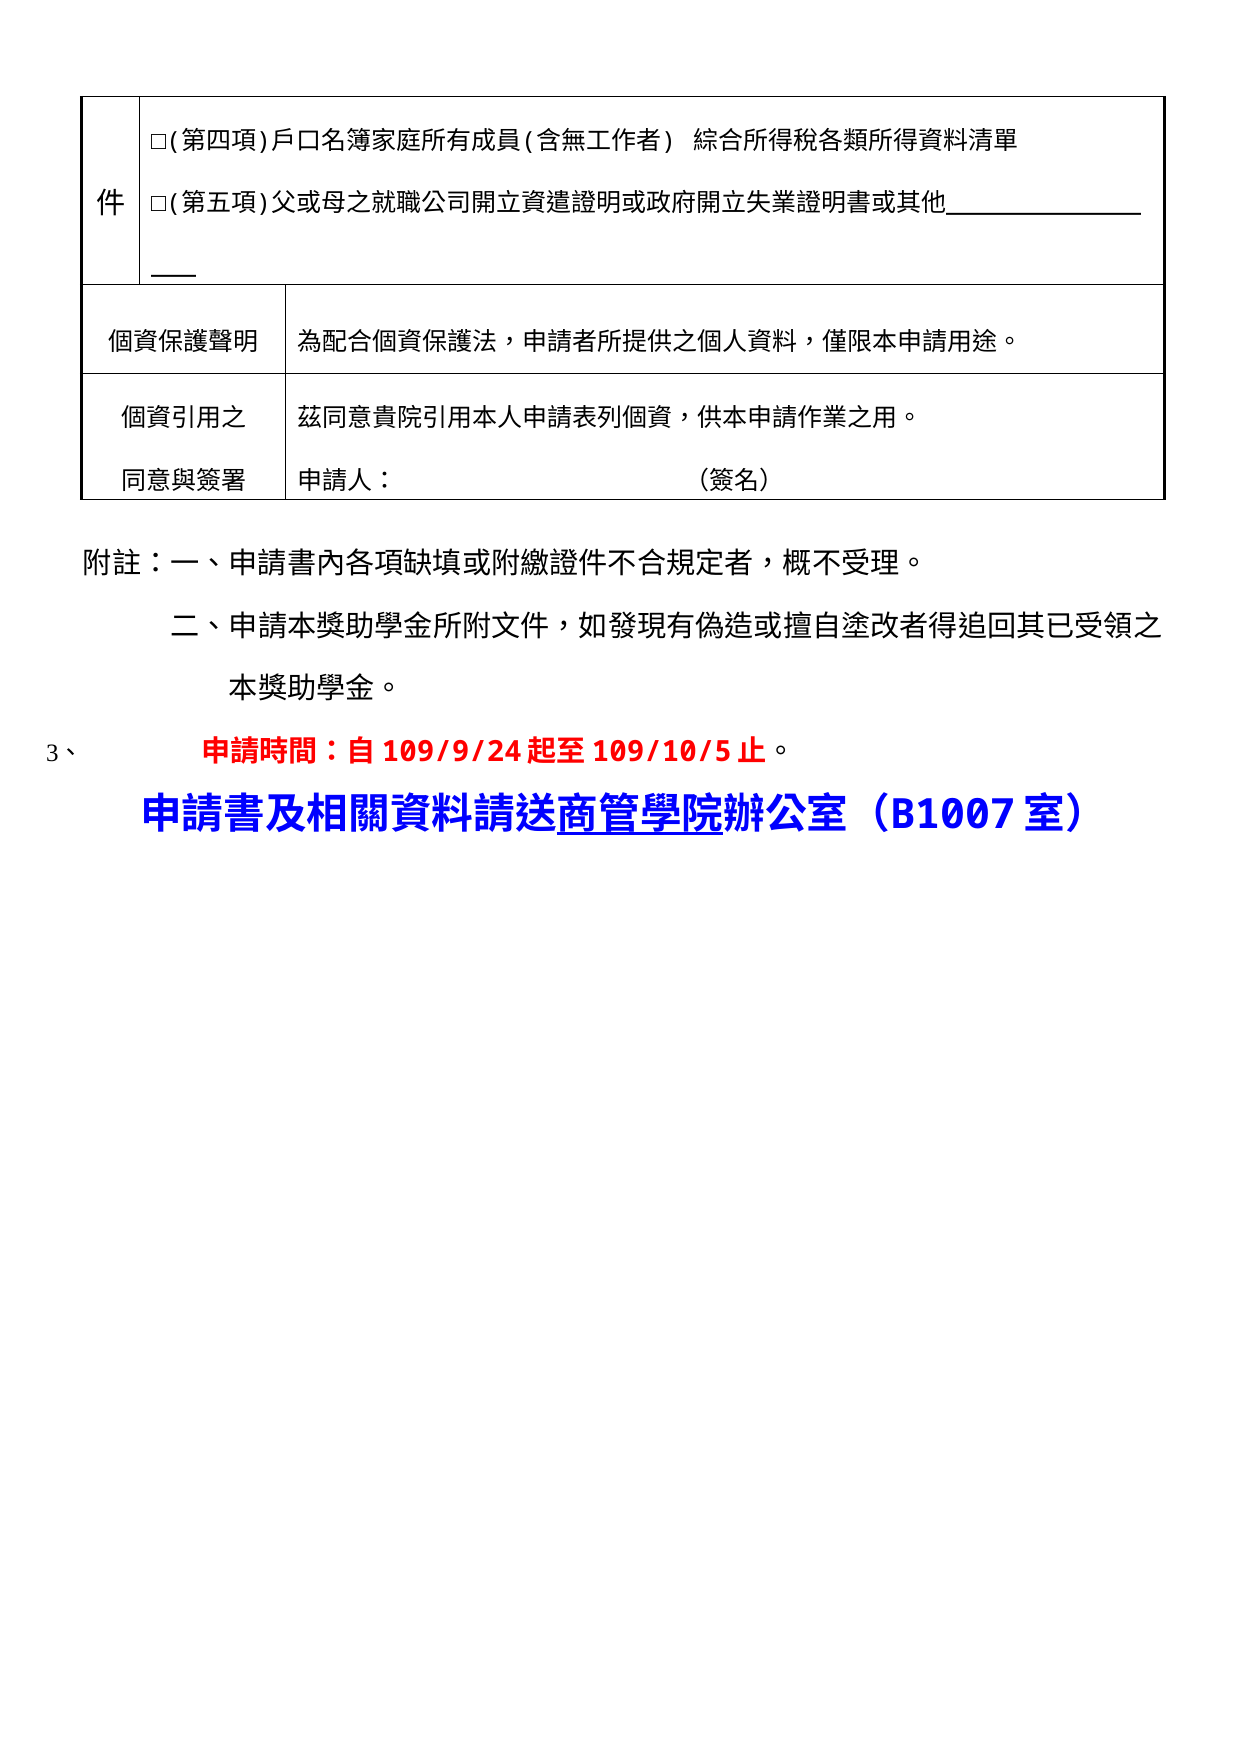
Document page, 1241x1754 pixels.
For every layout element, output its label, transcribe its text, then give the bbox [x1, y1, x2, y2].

table_cell 茲同意貴院引用本人申請表列個資，供本申請作業之用。 申請人： （簽名） [286, 374, 1163, 499]
text 申請書及相關資料請送商管學院辦公室（B1007室） [83, 769, 1163, 832]
table_cell 件 [83, 97, 139, 284]
text 二、申請本獎助學金所附文件，如發現有偽造或擅自塗改者得追回其已受領之本獎助學金。 [170, 582, 1163, 707]
table_cell 個資引用之 同意與簽署 [83, 374, 285, 499]
text 附註：一、申請書內各項缺填或附繳證件不合規定者，概不受理。 [83, 519, 1163, 582]
table_cell 為配合個資保護法，申請者所提供之個人資料，僅限本申請用途。 [286, 285, 1163, 373]
table_cell 個資保護聲明 [83, 285, 285, 373]
list 申請時間：自109/9/24起至109/10/5止。 [46, 707, 1163, 769]
table_cell □(第四項)戶口名簿家庭所有成員(含無工作者) 綜合所得稅各類所得資料清單 □(第五項)父或母之就職公司開立資遣證明或政府開立失業證明書或其他________________ [140, 97, 1163, 284]
